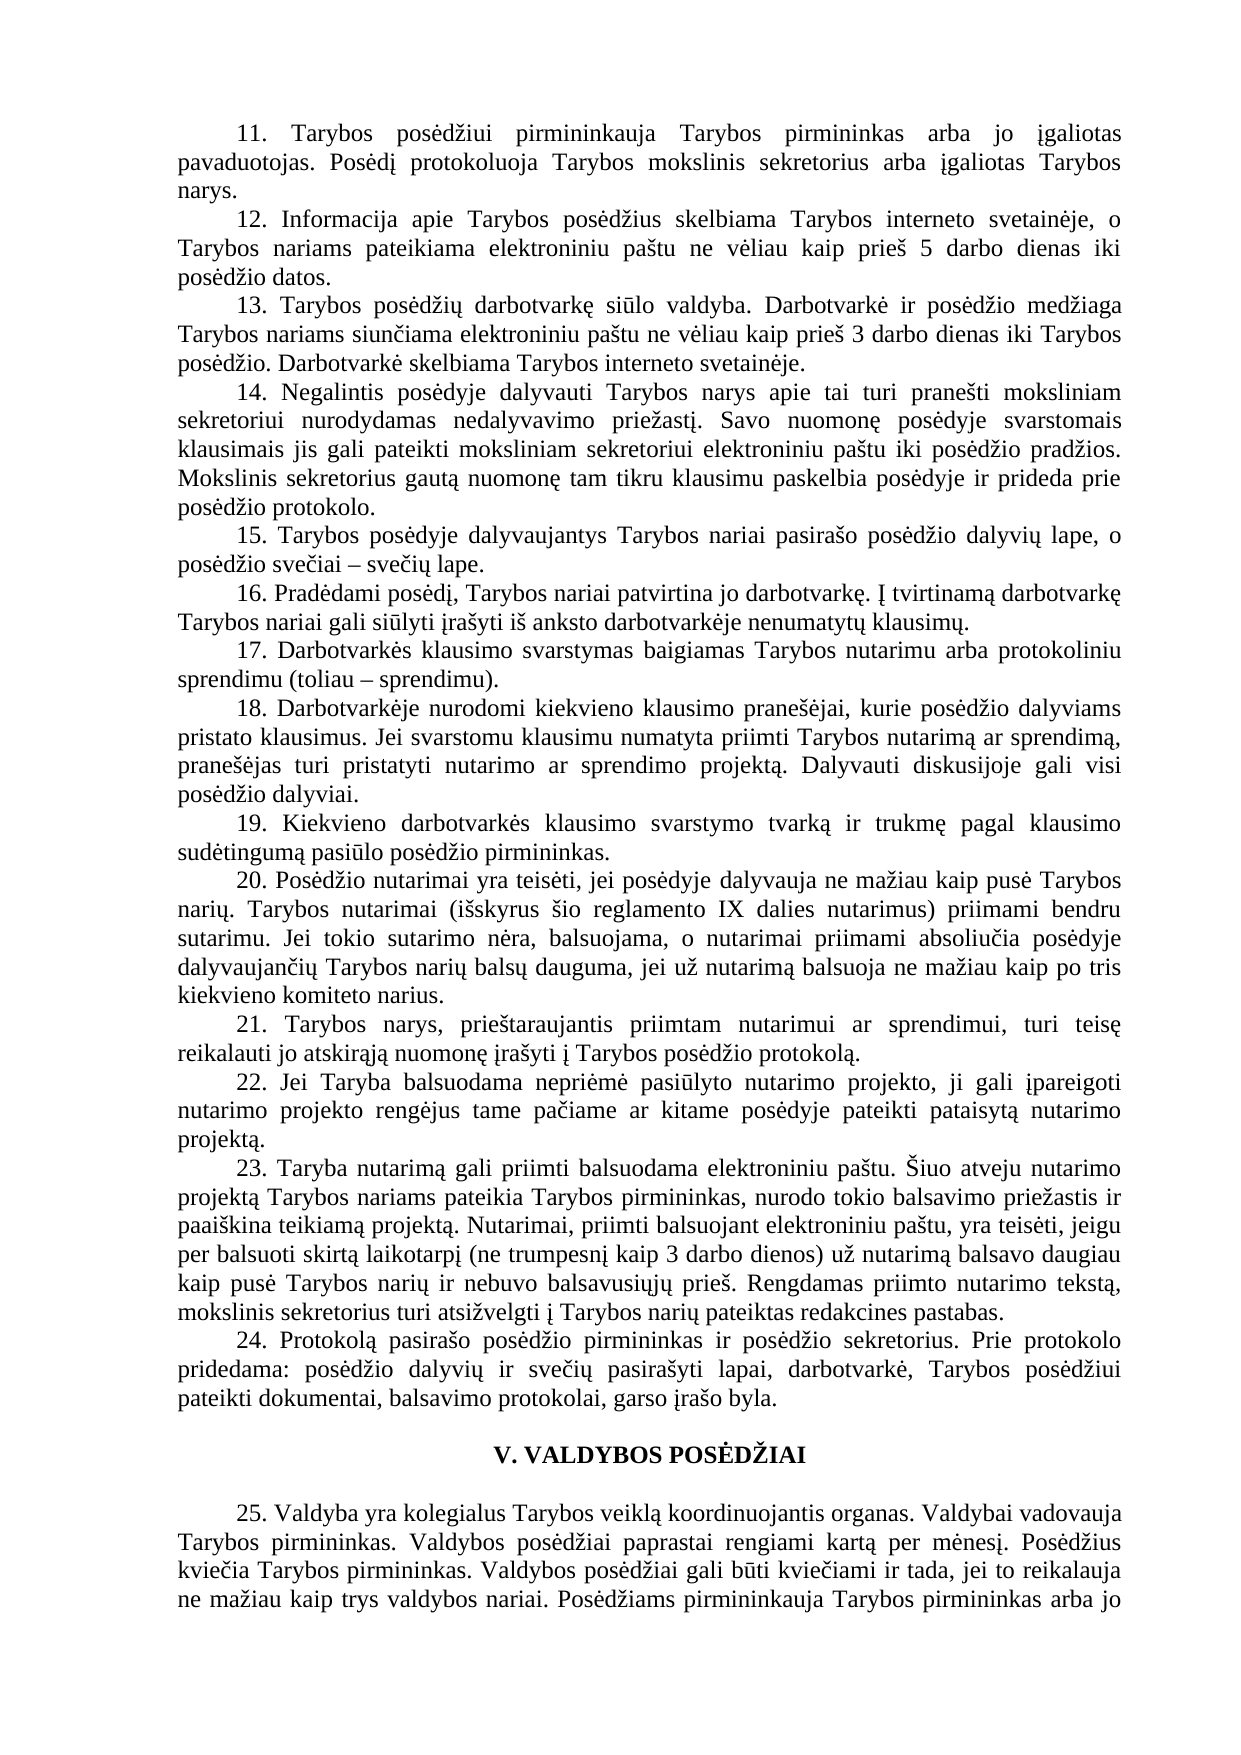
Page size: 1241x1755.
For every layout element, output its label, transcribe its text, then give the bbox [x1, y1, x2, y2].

text 23. Taryba nutarimą gali priimti balsuodama elektroniniu paštu. Šiuo atveju nutarimo projektą Tarybos nariams pateikia Tarybos pirmininkas, nurodo tokio balsavimo priežastis ir paaiškina teikiamą projektą. Nutarimai, priimti balsuojant elektroniniu paštu, yra teisėti, jeigu per balsuoti skirtą laikotarpį (ne trumpesnį kaip 3 darbo dienos) už nutarimą balsavo daugiau kaip pusė Tarybos narių ir nebuvo balsavusiųjų prieš. Rengdamas priimto nutarimo tekstą, mokslinis sekretorius turi atsižvelgti į Tarybos narių pateiktas redakcines pastabas. [177, 1153, 1122, 1326]
text 25. Valdyba yra kolegialus Tarybos veiklą koordinuojantis organas. Valdybai vadovauja Tarybos pirmininkas. Valdybos posėdžiai paprastai rengiami kartą per mėnesį. Posėdžius kviečia Tarybos pirmininkas. Valdybos posėdžiai gali būti kviečiami ir tada, jei to reikalauja ne mažiau kaip trys valdybos nariai. Posėdžiams pirmininkauja Tarybos pirmininkas arba jo [177, 1498, 1122, 1613]
text 15. Tarybos posėdyje dalyvaujantys Tarybos nariai pasirašo posėdžio dalyvių lape, o posėdžio svečiai – svečių lape. [177, 521, 1122, 578]
text V. VALDYBOS POSĖDŽIAI [177, 1441, 1122, 1469]
text 24. Protokolą pasirašo posėdžio pirmininkas ir posėdžio sekretorius. Prie protokolo pridedama: posėdžio dalyvių ir svečių pasirašyti lapai, darbotvarkė, Tarybos posėdžiui pateikti dokumentai, balsavimo protokolai, garso įrašo byla. [177, 1326, 1122, 1412]
text 17. Darbotvarkės klausimo svarstymas baigiamas Tarybos nutarimu arba protokoliniu sprendimu (toliau – sprendimu). [177, 636, 1122, 693]
text 16. Pradėdami posėdį, Tarybos nariai patvirtina jo darbotvarkę. Į tvirtinamą darbotvarkę Tarybos nariai gali siūlyti įrašyti iš anksto darbotvarkėje nenumatytų klausimų. [177, 578, 1122, 636]
text 13. Tarybos posėdžių darbotvarkę siūlo valdyba. Darbotvarkė ir posėdžio medžiaga Tarybos nariams siunčiama elektroniniu paštu ne vėliau kaip prieš 3 darbo dienas iki Tarybos posėdžio. Darbotvarkė skelbiama Tarybos interneto svetainėje. [177, 291, 1122, 377]
text 14. Negalintis posėdyje dalyvauti Tarybos narys apie tai turi pranešti moksliniam sekretoriui nurodydamas nedalyvavimo priežastį. Savo nuomonę posėdyje svarstomais klausimais jis gali pateikti moksliniam sekretoriui elektroniniu paštu iki posėdžio pradžios. Mokslinis sekretorius gautą nuomonę tam tikru klausimu paskelbia posėdyje ir prideda prie posėdžio protokolo. [177, 377, 1122, 521]
text 19. Kiekvieno darbotvarkės klausimo svarstymo tvarką ir trukmę pagal klausimo sudėtingumą pasiūlo posėdžio pirmininkas. [177, 808, 1122, 866]
text 22. Jei Taryba balsuodama nepriėmė pasiūlyto nutarimo projekto, ji gali įpareigoti nutarimo projekto rengėjus tame pačiame ar kitame posėdyje pateikti pataisytą nutarimo projektą. [177, 1067, 1122, 1153]
text 11. Tarybos posėdžiui pirmininkauja Tarybos pirmininkas arba jo įgaliotas pavaduotojas. Posėdį protokoluoja Tarybos mokslinis sekretorius arba įgaliotas Tarybos narys. [177, 118, 1122, 204]
text 21. Tarybos narys, prieštaraujantis priimtam nutarimui ar sprendimui, turi teisę reikalauti jo atskirąją nuomonę įrašyti į Tarybos posėdžio protokolą. [177, 1009, 1122, 1067]
text 18. Darbotvarkėje nurodomi kiekvieno klausimo pranešėjai, kurie posėdžio dalyviams pristato klausimus. Jei svarstomu klausimu numatyta priimti Tarybos nutarimą ar sprendimą, pranešėjas turi pristatyti nutarimo ar sprendimo projektą. Dalyvauti diskusijoje gali visi posėdžio dalyviai. [177, 693, 1122, 808]
text 20. Posėdžio nutarimai yra teisėti, jei posėdyje dalyvauja ne mažiau kaip pusė Tarybos narių. Tarybos nutarimai (išskyrus šio reglamento IX dalies nutarimus) priimami bendru sutarimu. Jei tokio sutarimo nėra, balsuojama, o nutarimai priimami absoliučia posėdyje dalyvaujančių Tarybos narių balsų dauguma, jei už nutarimą balsuoja ne mažiau kaip po tris kiekvieno komiteto narius. [177, 866, 1122, 1009]
text 12. Informacija apie Tarybos posėdžius skelbiama Tarybos interneto svetainėje, o Tarybos nariams pateikiama elektroniniu paštu ne vėliau kaip prieš 5 darbo dienas iki posėdžio datos. [177, 204, 1122, 291]
